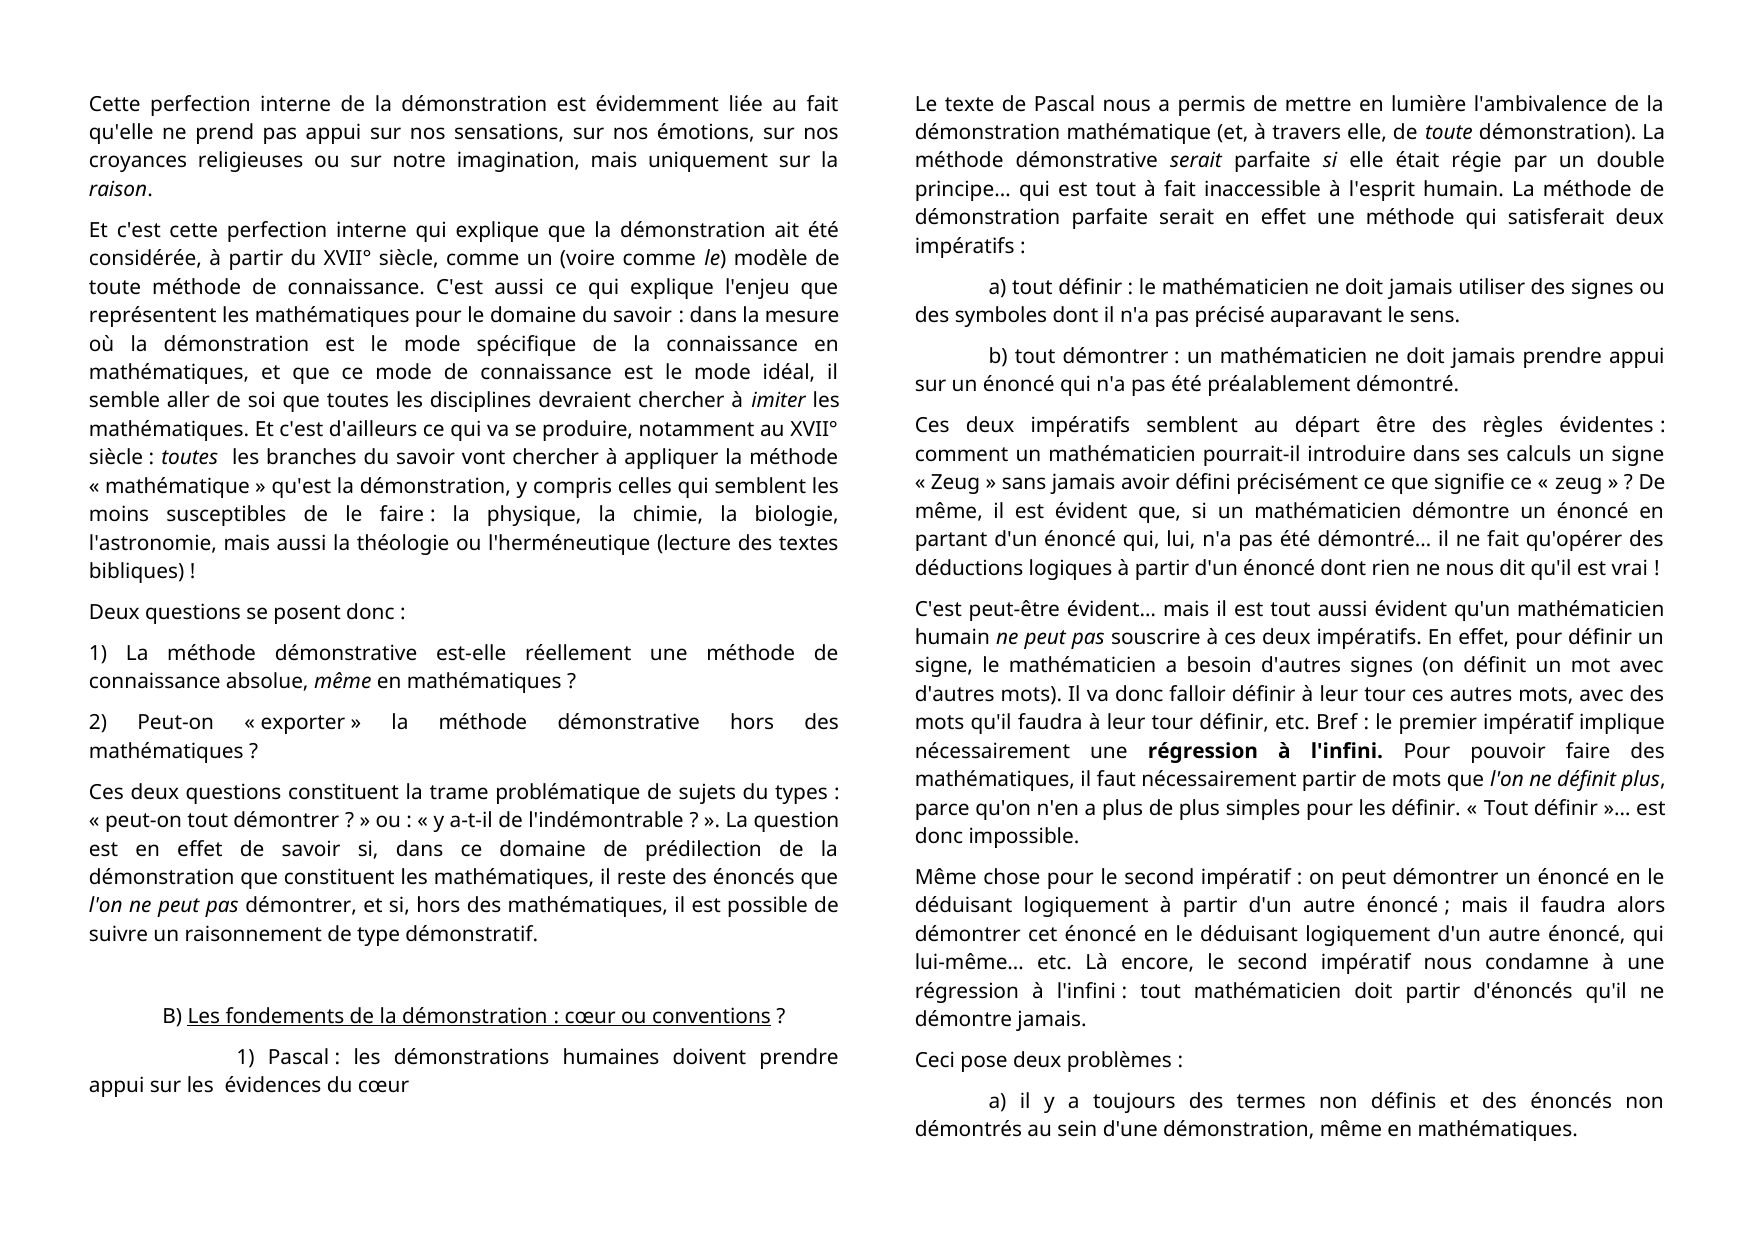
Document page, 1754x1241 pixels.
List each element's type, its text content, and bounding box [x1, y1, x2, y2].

text C'est peut-être évident… mais il est tout aussi évident qu'un mathématicien humain ne peut pas souscrire à ces deux impératifs. En effet, pour définir un signe, le mathématicien a besoin d'autres signes (on définit un mot avec d'autres mots). Il va donc falloir définir à leur tour ces autres mots, avec des mots qu'il faudra à leur tour définir, etc. Bref : le premier impératif implique nécessairement une régression à l'infini. Pour pouvoir faire des mathématiques, il faut nécessairement partir de mots que l'on ne définit plus, parce qu'on n'en a plus de plus simples pour les définir. « Tout définir »… est donc impossible. [914, 594, 1665, 849]
text a) il y a toujours des termes non définis et des énoncés non démontrés au sein d'une démonstration, même en mathématiques. [914, 1086, 1665, 1143]
text Deux questions se posent donc : [89, 597, 839, 626]
text Ces deux questions constituent la trame problématique de sujets du types : « peut-on tout démontrer ? » ou : « y a-t-il de l'indémontrable ? ». La question est en effet de savoir si, dans ce domaine de prédilection de la démonstration que constituent les mathématiques, il reste des énoncés que l'on ne peut pas démontrer, et si, hors des mathématiques, il est possible de suivre un raisonnement de type démonstratif. [89, 777, 839, 947]
text Cette perfection interne de la démonstration est évidemment liée au fait qu'elle ne prend pas appui sur nos sensations, sur nos émotions, sur nos croyances religieuses ou sur notre imagination, mais uniquement sur la raison. [89, 89, 839, 202]
text Ceci pose deux problèmes : [914, 1045, 1665, 1074]
text b) tout démontrer : un mathématicien ne doit jamais prendre appui sur un énoncé qui n'a pas été préalablement démontré. [914, 341, 1665, 398]
text Ces deux impératifs semblent au départ être des règles évidentes : comment un mathématicien pourrait-il introduire dans ses calculs un signe « Zeug » sans jamais avoir défini précisément ce que signifie ce « zeug » ? De même, il est évident que, si un mathématicien démontre un énoncé en partant d'un énoncé qui, lui, n'a pas été démontré… il ne fait qu'opérer des déductions logiques à partir d'un énoncé dont rien ne nous dit qu'il est vrai ! [914, 411, 1665, 581]
text Même chose pour le second impératif : on peut démontrer un énoncé en le déduisant logiquement à partir d'un autre énoncé ; mais il faudra alors démontrer cet énoncé en le déduisant logiquement d'un autre énoncé, qui lui-même… etc. Là encore, le second impératif nous condamne à une régression à l'infini : tout mathématicien doit partir d'énoncés qu'il ne démontre jamais. [914, 862, 1665, 1033]
text 2) Peut-on « exporter » la méthode démonstrative hors des mathématiques ? [89, 707, 839, 764]
text B) Les fondements de la démonstration : cœur ou conventions ? [89, 1001, 839, 1029]
text Et c'est cette perfection interne qui explique que la démonstration ait été considérée, à partir du XVII° siècle, comme un (voire comme le) modèle de toute méthode de connaissance. C'est aussi ce qui explique l'enjeu que représentent les mathématiques pour le domaine du savoir : dans la mesure où la démonstration est le mode spécifique de la connaissance en mathématiques, et que ce mode de connaissance est le mode idéal, il semble aller de soi que toutes les disciplines devraient chercher à imiter les mathématiques. Et c'est d'ailleurs ce qui va se produire, notamment au XVII° siècle : toutes les branches du savoir vont chercher à appliquer la méthode « mathématique » qu'est la démonstration, y compris celles qui semblent les moins susceptibles de le faire : la physique, la chimie, la biologie, l'astronomie, mais aussi la théologie ou l'herméneutique (lecture des textes bibliques) ! [89, 215, 839, 584]
text 1) La méthode démonstrative est-elle réellement une méthode de connaissance absolue, même en mathématiques ? [89, 638, 839, 695]
text Le texte de Pascal nous a permis de mettre en lumière l'ambivalence de la démonstration mathématique (et, à travers elle, de toute démonstration). La méthode démonstrative serait parfaite si elle était régie par un double principe… qui est tout à fait inaccessible à l'esprit humain. La méthode de démonstration parfaite serait en effet une méthode qui satisferait deux impératifs : [914, 89, 1665, 259]
text a) tout définir : le mathématicien ne doit jamais utiliser des signes ou des symboles dont il n'a pas précisé auparavant le sens. [914, 272, 1665, 329]
text 1) Pascal : les démonstrations humaines doivent prendre appui sur les évidences du cœur [89, 1042, 839, 1099]
